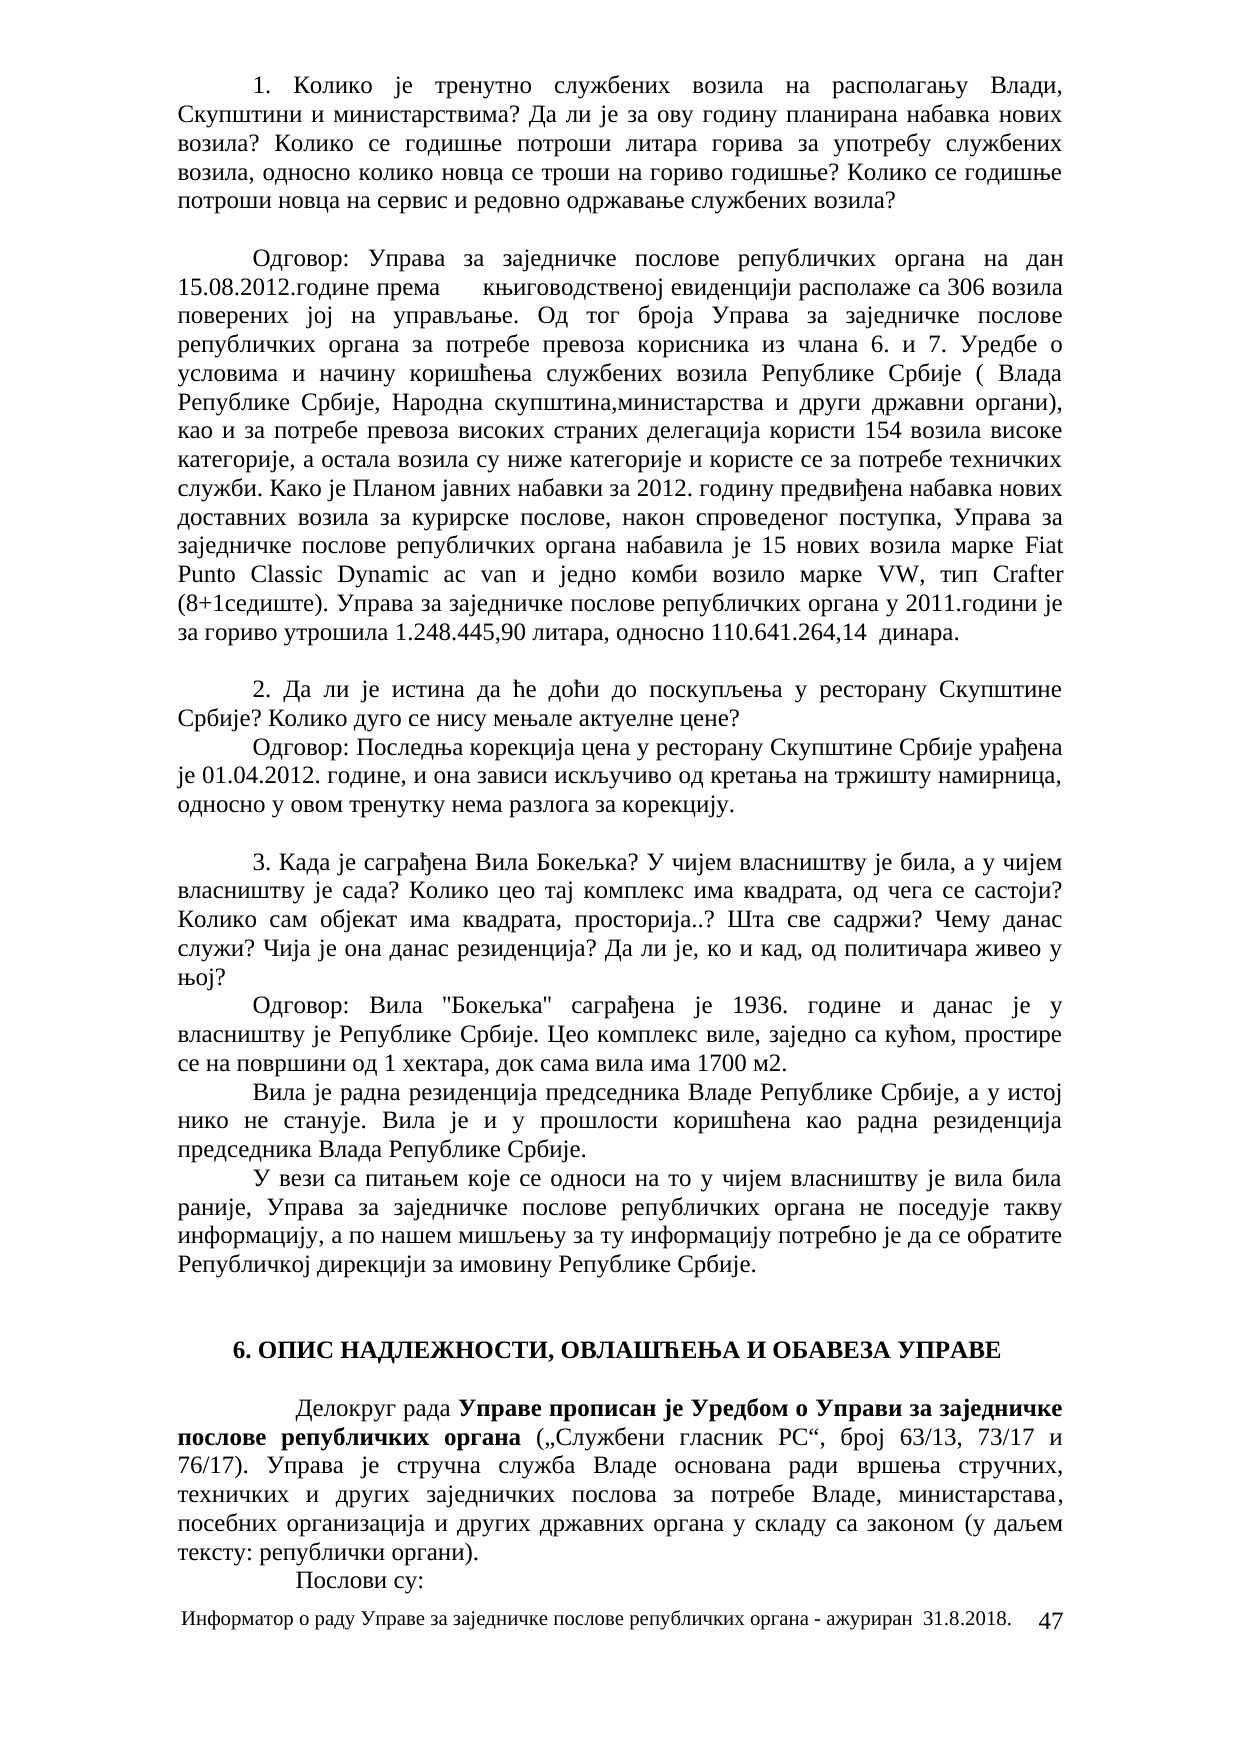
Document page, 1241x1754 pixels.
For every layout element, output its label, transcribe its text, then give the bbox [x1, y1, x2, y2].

text Вила је радна резиденција председника Владе Републике Србије, а у истој нико не станује. Вила је и у прошлости коришћена као радна резиденција председника Влада Републике Србије. [177, 1077, 1063, 1163]
text 1. Колико је тренутно службених возила на располагању Влади, Скупштини и министарствима? Да ли је за ову годину планирана набавка нових возила? Колико се годишње потроши литара горива за употребу службених возила, односно колико новца се троши на гориво годишње? Колико се годишње потроши новца на сервис и редовно одржавање службених возила? [177, 70, 1063, 214]
text Делокруг рада Управе прописан је Уредбом о Управи за заједничке послове републичких органа („Службени гласник РС“, број 63/13, 73/17 и 76/17). Управа је стручна служба Владе основана ради вршења стручних, техничких и других заједничких послова за потребе Владе, министарстава, посебних организација и других државних органа у складу са законом (у даљем тексту: републички органи). [177, 1393, 1063, 1565]
text Послови су: [177, 1565, 1063, 1594]
text Одговор: Управа за заједничке послове републичких органа на дан 15.08.2012.године према књиговодственој евиденцији располаже са 306 возила поверених јој на управљање. Од тог броја Управа за заједничке послове републичких органа за потребе превоза корисника из члана 6. и 7. Уредбе о условима и начину коришћења службених возила Републике Србије ( Влада Републике Србије, Народна скупштина,министарства и други државни органи), као и за потребе превоза високих страних делегација користи 154 возила високе категорије, а остала возила су ниже категорије и користе се за потребе техничких служби. Како је Планом јавних набавки за 2012. годину предвиђена набавка нових доставних возила за курирске послове, након спроведеног поступка, Управа за заједничке послове републичких органа набавила је 15 нових возила марке Fiat Punto Classic Dynamic ac van и једно комби возило марке VW, тип Crafter (8+1седиште). Управа за заједничке послове републичких органа у 2011.години је за гориво утрошила 1.248.445,90 литара, односно 110.641.264,14 динара. [177, 243, 1063, 645]
text Одговор: Последња корекција цена у ресторану Скупштине Србије урађена је 01.04.2012. године, и она зависи искључиво од кретања на тржишту намирница, односно у овом тренутку нема разлога за корекцију. [177, 732, 1063, 818]
text У вези са питањем које се односи на то у чијем власништву је вила била раније, Управа за заједничке послове републичких органа не поседује такву информацију, а по нашем мишљењу за ту информацију потребно је да се обратите Републичкој дирекцији за имовину Републике Србије. [177, 1163, 1063, 1278]
text 3. Када је саграђена Вила Бокељка? У чијем власништву је била, а у чијем власништву је сада? Колико цео тај комплекс има квадрата, од чега се састоји? Колико сам објекат има квадрата, просторија..? Шта све садржи? Чему данас служи? Чија је она данас резиденција? Да ли је, ко и кад, од политичара живео у њој? [177, 847, 1063, 990]
text 6. ОПИС НАДЛЕЖНОСТИ, ОВЛАШЋЕЊА И ОБАВЕЗА УПРАВЕ [177, 1335, 1063, 1364]
text 2. Да ли је истина да ће доћи до поскупљења у ресторану Скупштине Србије? Колико дуго се нису мењале актуелне цене? [177, 674, 1063, 732]
text Одговор: Вила ''Бокељка'' саграђена је 1936. године и данас је у власништву је Републике Србије. Цео комплекс виле, заједно са кућом, простире се на површини од 1 хектара, док сама вила има 1700 м2. [177, 990, 1063, 1077]
